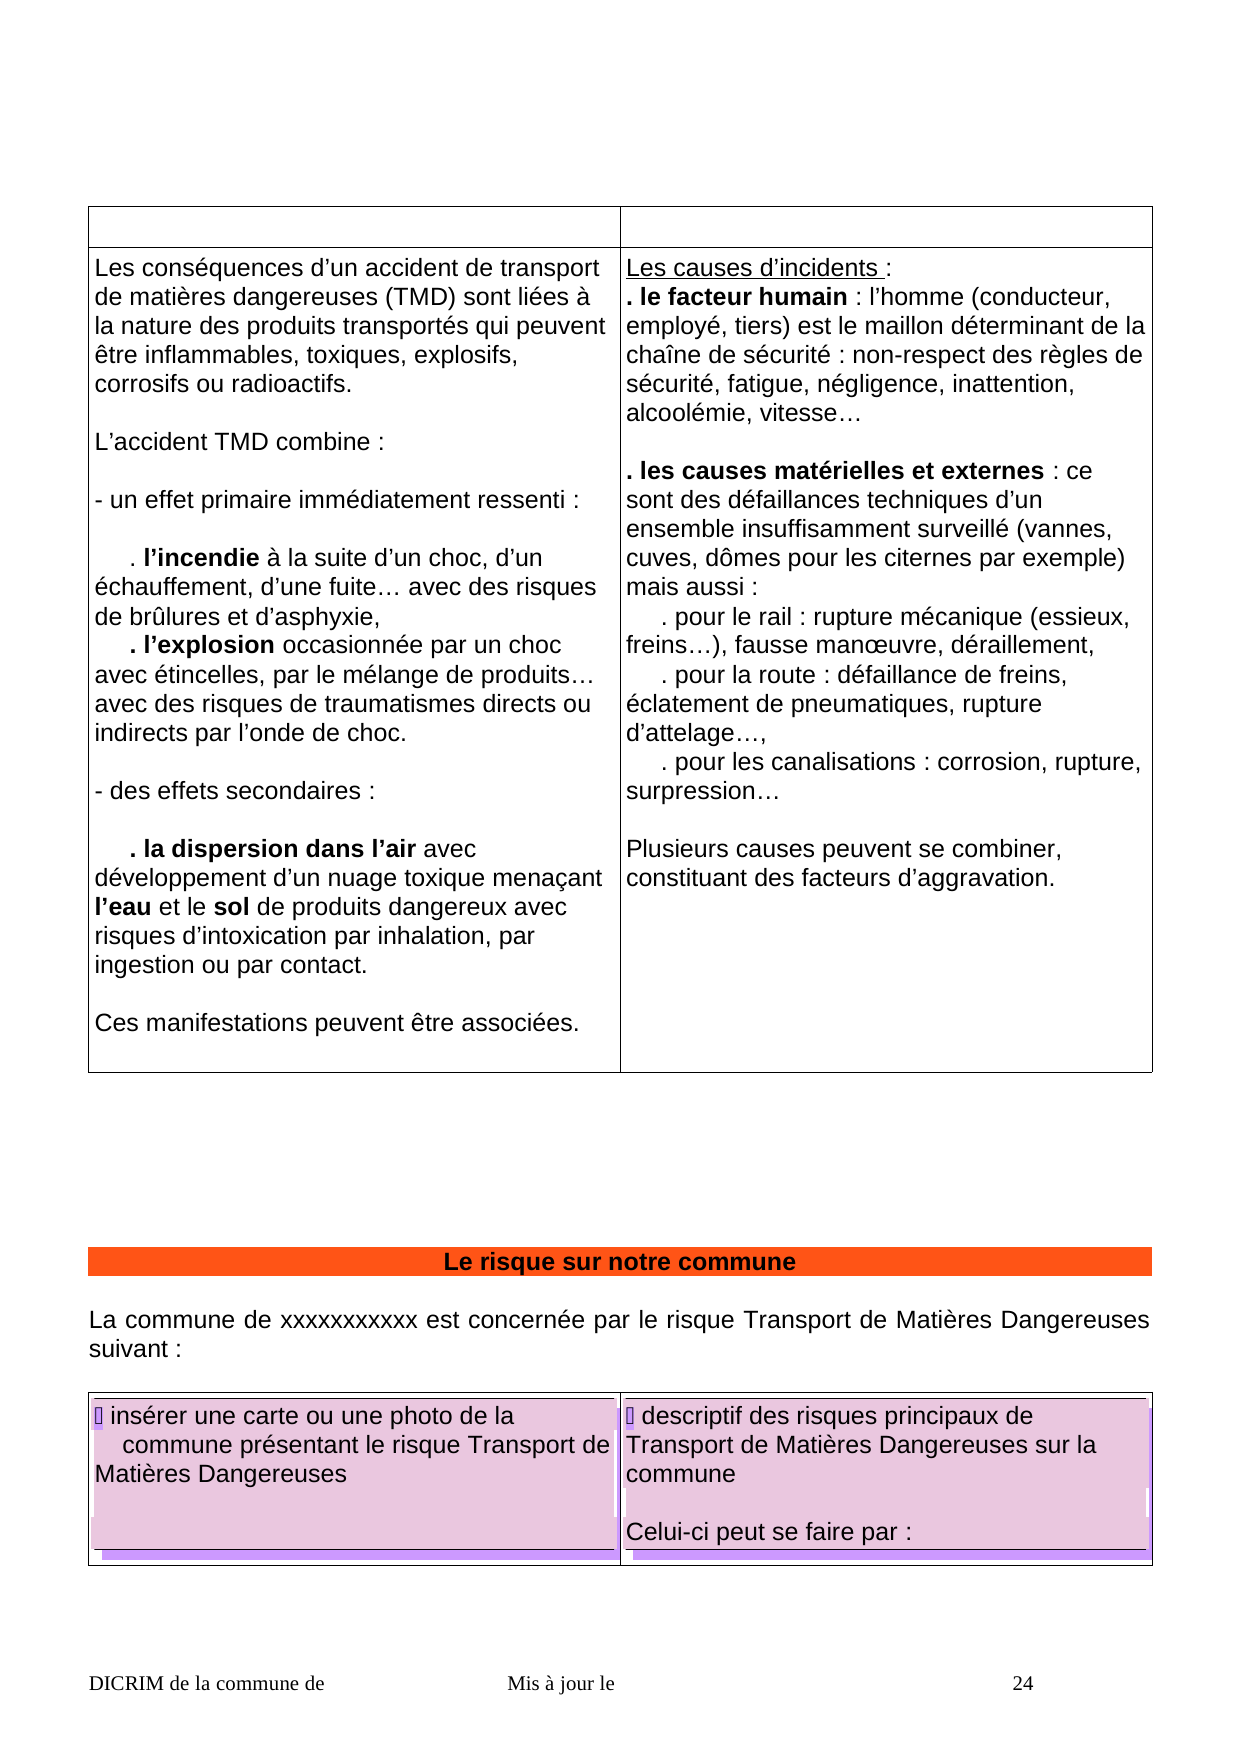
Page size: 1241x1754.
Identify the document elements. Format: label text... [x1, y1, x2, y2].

table_header [89, 207, 620, 247]
text La commune de xxxxxxxxxxx est concernée par le risque Transport de Matières Dangereuses suivant : [88, 1305, 1152, 1363]
table_header  insérer une carte ou une photo de la commune présentant le risque Transport de Matières Dangereuses [89, 1393, 620, 1565]
table_cell Les conséquences d’un accident de transport de matières dangereuses (TMD) sont liées à la nature des produits transportés qui peuvent être inflammables, toxiques, explosifs, corrosifs ou radioactifs. L’accident TMD combine : - un effet primaire immédiatement ressenti : . l’incendie à la suite d’un choc, d’un échauffement, d’une fuite… avec des risques de brûlures et d’asphyxie, . l’explosion occasionnée par un choc avec étincelles, par le mélange de produits… avec des risques de traumatismes directs ou indirects par l’onde de choc. - des effets secondaires : . la dispersion dans l’air avec développement d’un nuage toxique menaçant l’eau et le sol de produits dangereux avec risques d’intoxication par inhalation, par ingestion ou par contact. Ces manifestations peuvent être associées. [89, 248, 620, 1072]
table_header [621, 207, 1152, 247]
table_cell Les causes d’incidents : . le facteur humain : l’homme (conducteur, employé, tiers) est le maillon déterminant de la chaîne de sécurité : non-respect des règles de sécurité, fatigue, négligence, inattention, alcoolémie, vitesse… . les causes matérielles et externes : ce sont des défaillances techniques d’un ensemble insuffisamment surveillé (vannes, cuves, dômes pour les citernes par exemple) mais aussi : . pour le rail : rupture mécanique (essieux, freins…), fausse manœuvre, déraillement, . pour la route : défaillance de freins, éclatement de pneumatiques, rupture d’attelage…, . pour les canalisations : corrosion, rupture, surpression… Plusieurs causes peuvent se combiner, constituant des facteurs d’aggravation. [621, 248, 1152, 1072]
text Le risque sur notre commune [88, 1247, 1152, 1276]
table_header  descriptif des risques principaux de Transport de Matières Dangereuses sur la commune Celui-ci peut se faire par : [621, 1393, 1152, 1565]
